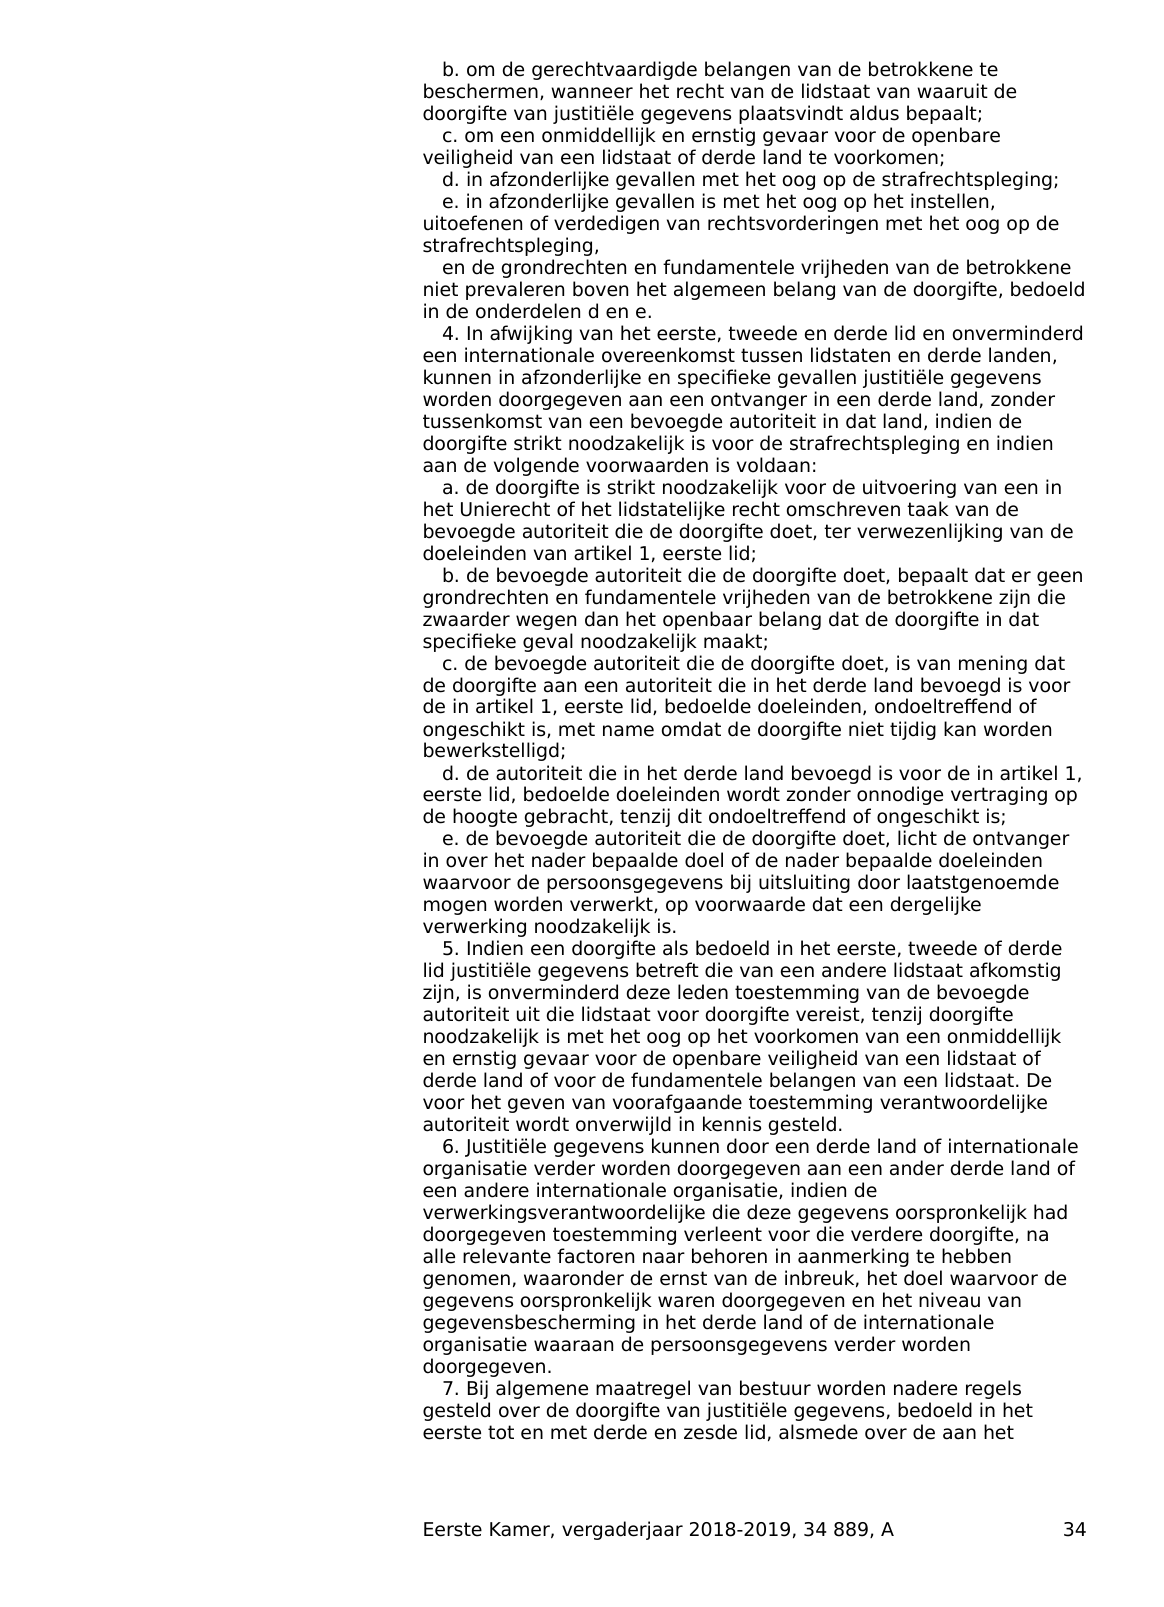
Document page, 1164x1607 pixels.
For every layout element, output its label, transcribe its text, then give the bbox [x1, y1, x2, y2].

text 5. Indien een doorgifte als bedoeld in het eerste, tweede of derde lid justitiële gegevens betreft die van een andere lidstaat afkomstig zijn, is onverminderd deze leden toestemming van de bevoegde autoriteit uit die lidstaat voor doorgifte vereist, tenzij doorgifte noodzakelijk is met het oog op het voorkomen van een onmiddellijk en ernstig gevaar voor de openbare veiligheid van een lidstaat of derde land of voor de fundamentele belangen van een lidstaat. De voor het geven van voorafgaande toestemming verantwoordelijke autoriteit wordt onverwijld in kennis gesteld. [422, 938, 1087, 1136]
text e. de bevoegde autoriteit die de doorgifte doet, licht de ontvanger in over het nader bepaalde doel of de nader bepaalde doeleinden waarvoor de persoonsgegevens bij uitsluiting door laatstgenoemde mogen worden verwerkt, op voorwaarde dat een dergelijke verwerking noodzakelijk is. [422, 828, 1087, 938]
text b. om de gerechtvaardigde belangen van de betrokkene te beschermen, wanneer het recht van de lidstaat van waaruit de doorgifte van justitiële gegevens plaatsvindt aldus bepaalt; [422, 59, 1087, 125]
text 7. Bij algemene maatregel van bestuur worden nadere regels gesteld over de doorgifte van justitiële gegevens, bedoeld in het eerste tot en met derde en zesde lid, alsmede over de aan het [422, 1378, 1087, 1444]
text 6. Justitiële gegevens kunnen door een derde land of internationale organisatie verder worden doorgegeven aan een ander derde land of een andere internationale organisatie, indien de verwerkingsverantwoordelijke die deze gegevens oorspronkelijk had doorgegeven toestemming verleent voor die verdere doorgifte, na alle relevante factoren naar behoren in aanmerking te hebben genomen, waaronder de ernst van de inbreuk, het doel waarvoor de gegevens oorspronkelijk waren doorgegeven en het niveau van gegevensbescherming in het derde land of de internationale organisatie waaraan de persoonsgegevens verder worden doorgegeven. [422, 1136, 1087, 1378]
text c. om een onmiddellijk en ernstig gevaar voor de openbare veiligheid van een lidstaat of derde land te voorkomen; [422, 125, 1087, 169]
text d. de autoriteit die in het derde land bevoegd is voor de in artikel 1, eerste lid, bedoelde doeleinden wordt zonder onnodige vertraging op de hoogte gebracht, tenzij dit ondoeltreffend of ongeschikt is; [422, 762, 1087, 828]
text c. de bevoegde autoriteit die de doorgifte doet, is van mening dat de doorgifte aan een autoriteit die in het derde land bevoegd is voor de in artikel 1, eerste lid, bedoelde doeleinden, ondoeltreffend of ongeschikt is, met name omdat de doorgifte niet tijdig kan worden bewerkstelligd; [422, 652, 1087, 762]
text e. in afzonderlijke gevallen is met het oog op het instellen, uitoefenen of verdedigen van rechtsvorderingen met het oog op de strafrechtspleging, [422, 191, 1087, 257]
text en de grondrechten en fundamentele vrijheden van de betrokkene niet prevaleren boven het algemeen belang van de doorgifte, bedoeld in de onderdelen d en e. [422, 257, 1087, 323]
text a. de doorgifte is strikt noodzakelijk voor de uitvoering van een in het Unierecht of het lidstatelijke recht omschreven taak van de bevoegde autoriteit die de doorgifte doet, ter verwezenlijking van de doeleinden van artikel 1, eerste lid; [422, 477, 1087, 564]
text 4. In afwijking van het eerste, tweede en derde lid en onverminderd een internationale overeenkomst tussen lidstaten en derde landen, kunnen in afzonderlijke en specifieke gevallen justitiële gegevens worden doorgegeven aan een ontvanger in een derde land, zonder tussenkomst van een bevoegde autoriteit in dat land, indien de doorgifte strikt noodzakelijk is voor de strafrechtspleging en indien aan de volgende voorwaarden is voldaan: [422, 323, 1087, 477]
text b. de bevoegde autoriteit die de doorgifte doet, bepaalt dat er geen grondrechten en fundamentele vrijheden van de betrokkene zijn die zwaarder wegen dan het openbaar belang dat de doorgifte in dat specifieke geval noodzakelijk maakt; [422, 564, 1087, 652]
text d. in afzonderlijke gevallen met het oog op de strafrechtspleging; [422, 169, 1087, 191]
